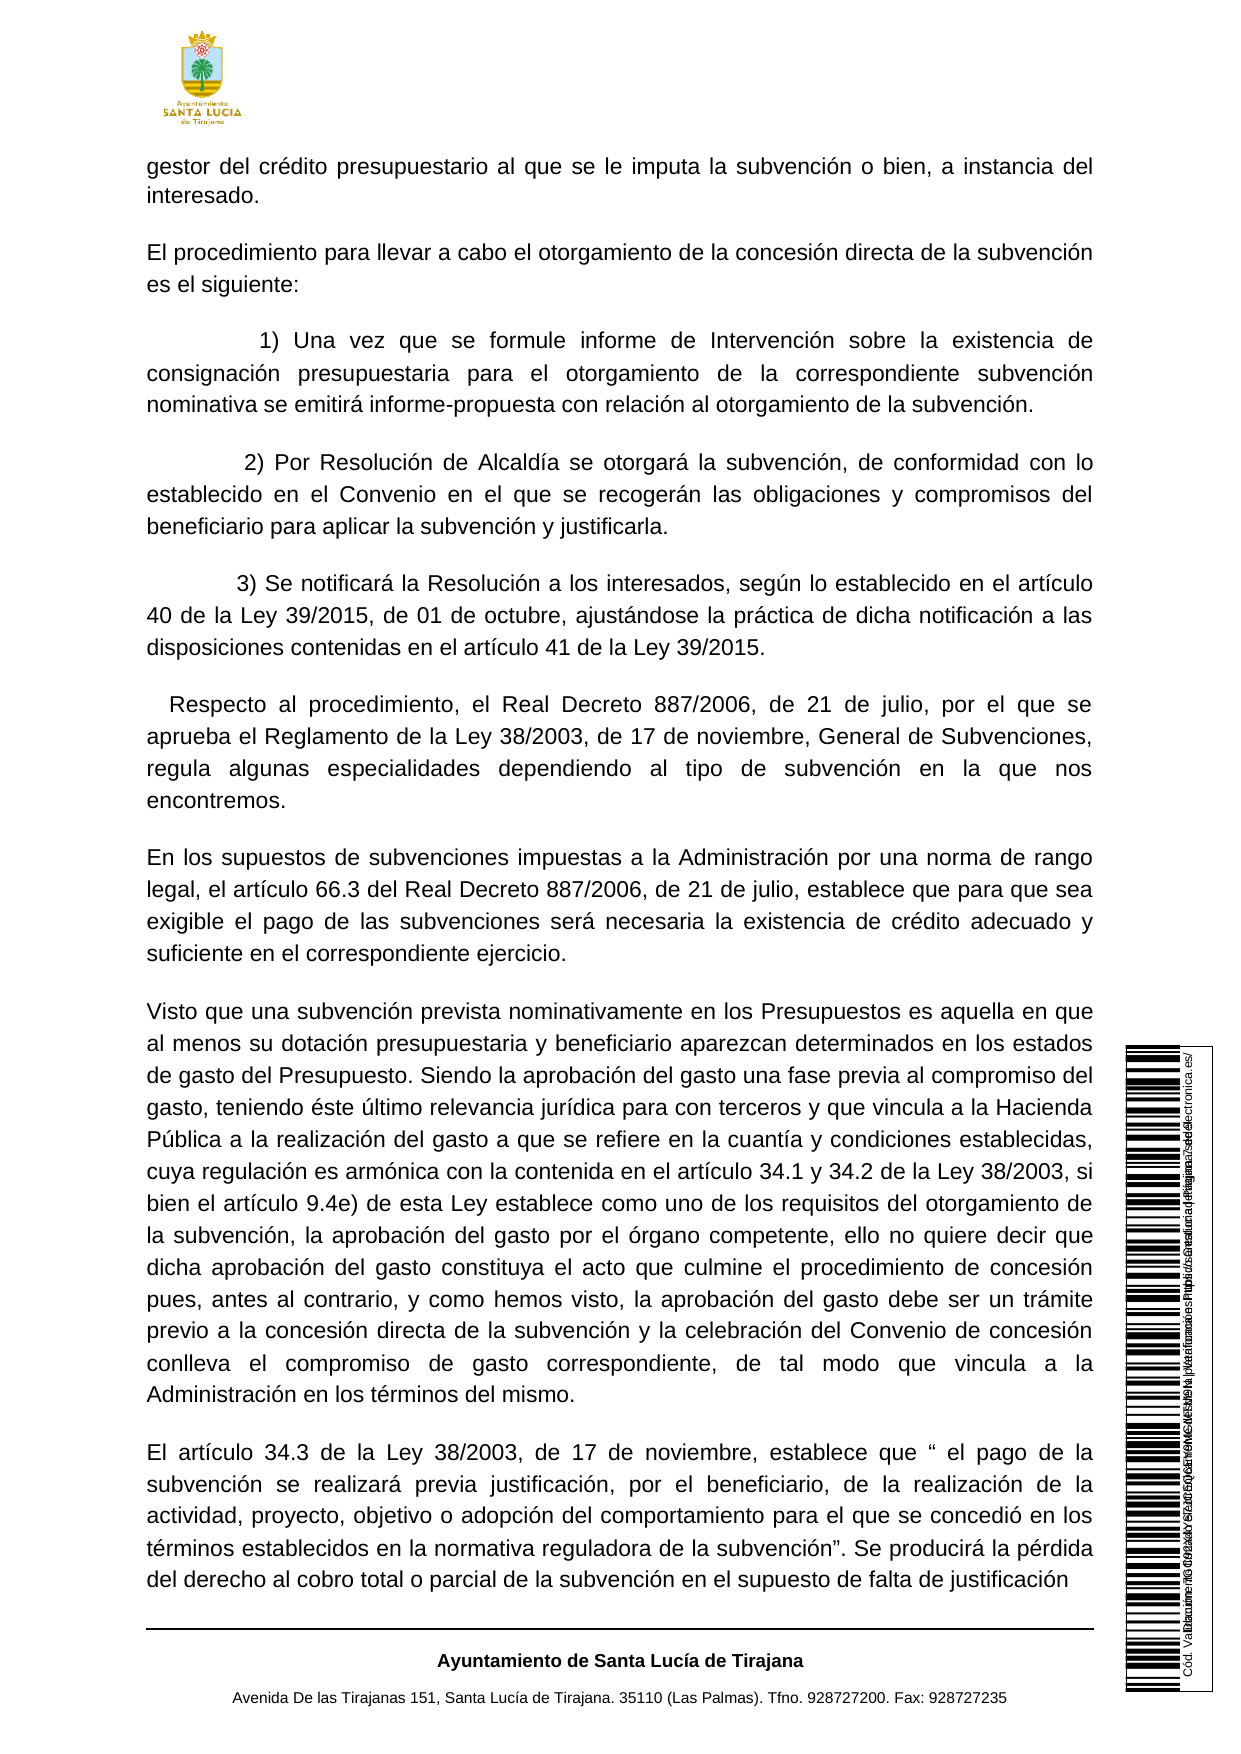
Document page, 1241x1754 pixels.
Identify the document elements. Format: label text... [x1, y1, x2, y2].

picture [1127, 1047, 1180, 1691]
text Avenida De las Tirajanas 151, Santa Lucía de Tirajana. 35110 (Las Palmas). Tfno. 928727200. Fax: 928727235 [146, 1689, 1094, 1707]
picture [163, 31, 242, 126]
text 3) Se notificará la Resolución a los interesados, según lo establecido en el artículo 40 de la Ley 39/2015, de 01 de octubre, ajustándose la práctica de dicha notificación a las disposiciones contenidas en el artículo 41 de la Ley 39/2015. [146, 566, 1094, 662]
text El artículo 34.3 de la Ley 38/2003, de 17 de noviembre, establece que “ el pago de la subvención se realizará previa justificación, por el beneficiario, de la realización de la actividad, proyecto, objetivo o adopción del comportamiento para el que se concedió en los términos establecidos en la normativa reguladora de la subvención”. Se producirá la pérdida del derecho al cobro total o parcial de la subvención en el supuesto de falta de justificación [146, 1434, 1094, 1594]
text Visto que una subvención prevista nominativamente en los Presupuestos es aquella en que al menos su dotación presupuestaria y beneficiario aparezcan determinados en los estados de gasto del Presupuesto. Siendo la aprobación del gasto una fase previa al compromiso del gasto, teniendo éste último relevancia jurídica para con terceros y que vincula a la Hacienda Pública a la realización del gasto a que se refiere en la cuantía y condiciones establecidas, cuya regulación es armónica con la contenida en el artículo 34.1 y 34.2 de la Ley 38/2003, si bien el artículo 9.4e) de esta Ley establece como uno de los requisitos del otorgamiento de la subvención, la aprobación del gasto por el órgano competente, ello no quiere decir que dicha aprobación del gasto constituya el acto que culmine el procedimiento de concesión pues, antes al contrario, y como hemos visto, la aprobación del gasto debe ser un trámite previo a la concesión directa de la subvención y la celebración del Convenio de concesión conlleva el compromiso de gasto correspondiente, de tal modo que vincula a la Administración en los términos del mismo. [146, 994, 1094, 1409]
text Ayuntamiento de Santa Lucía de Tirajana [146, 1651, 1094, 1672]
text Respecto al procedimiento, el Real Decreto 887/2006, de 21 de julio, por el que se aprueba el Reglamento de la Ley 38/2003, de 17 de noviembre, General de Subvenciones, regula algunas especialidades dependiendo al tipo de subvención en la que nos encontremos. [146, 687, 1094, 815]
text El procedimiento para llevar a cabo el otorgamiento de la concesión directa de la subvención es el siguiente: [146, 234, 1094, 298]
text 1) Una vez que se formule informe de Intervención sobre la existencia de consignación presupuestaria para el otorgamiento de la correspondiente subvención nominativa se emitirá informe-propuesta con relación al otorgamiento de la subvención. [146, 323, 1094, 419]
text En los supuestos de subvenciones impuestas a la Administración por una norma de rango legal, el artículo 66.3 del Real Decreto 887/2006, de 21 de julio, establece que para que sea exigible el pago de las subvenciones será necesaria la existencia de crédito adecuado y suficiente en el correspondiente ejercicio. [146, 840, 1094, 968]
table_header Cód. Validación: 7GC92X4YS7JCEQ6EY9MGMTM9N | Verificación: https://santaluciadetirajana.sedelectronica.es/ Documento firmado electrónicamente desde la plataforma esPublico Gestiona | Página 7 de 9 [1180, 1047, 1212, 1691]
text gestor del crédito presupuestario al que se le imputa la subvención o bien, a instancia del interesado. [146, 151, 1094, 209]
text 2) Por Resolución de Alcaldía se otorgará la subvención, de conformidad con lo establecido en el Convenio en el que se recogerán las obligaciones y compromisos del beneficiario para aplicar la subvención y justificarla. [146, 444, 1094, 541]
